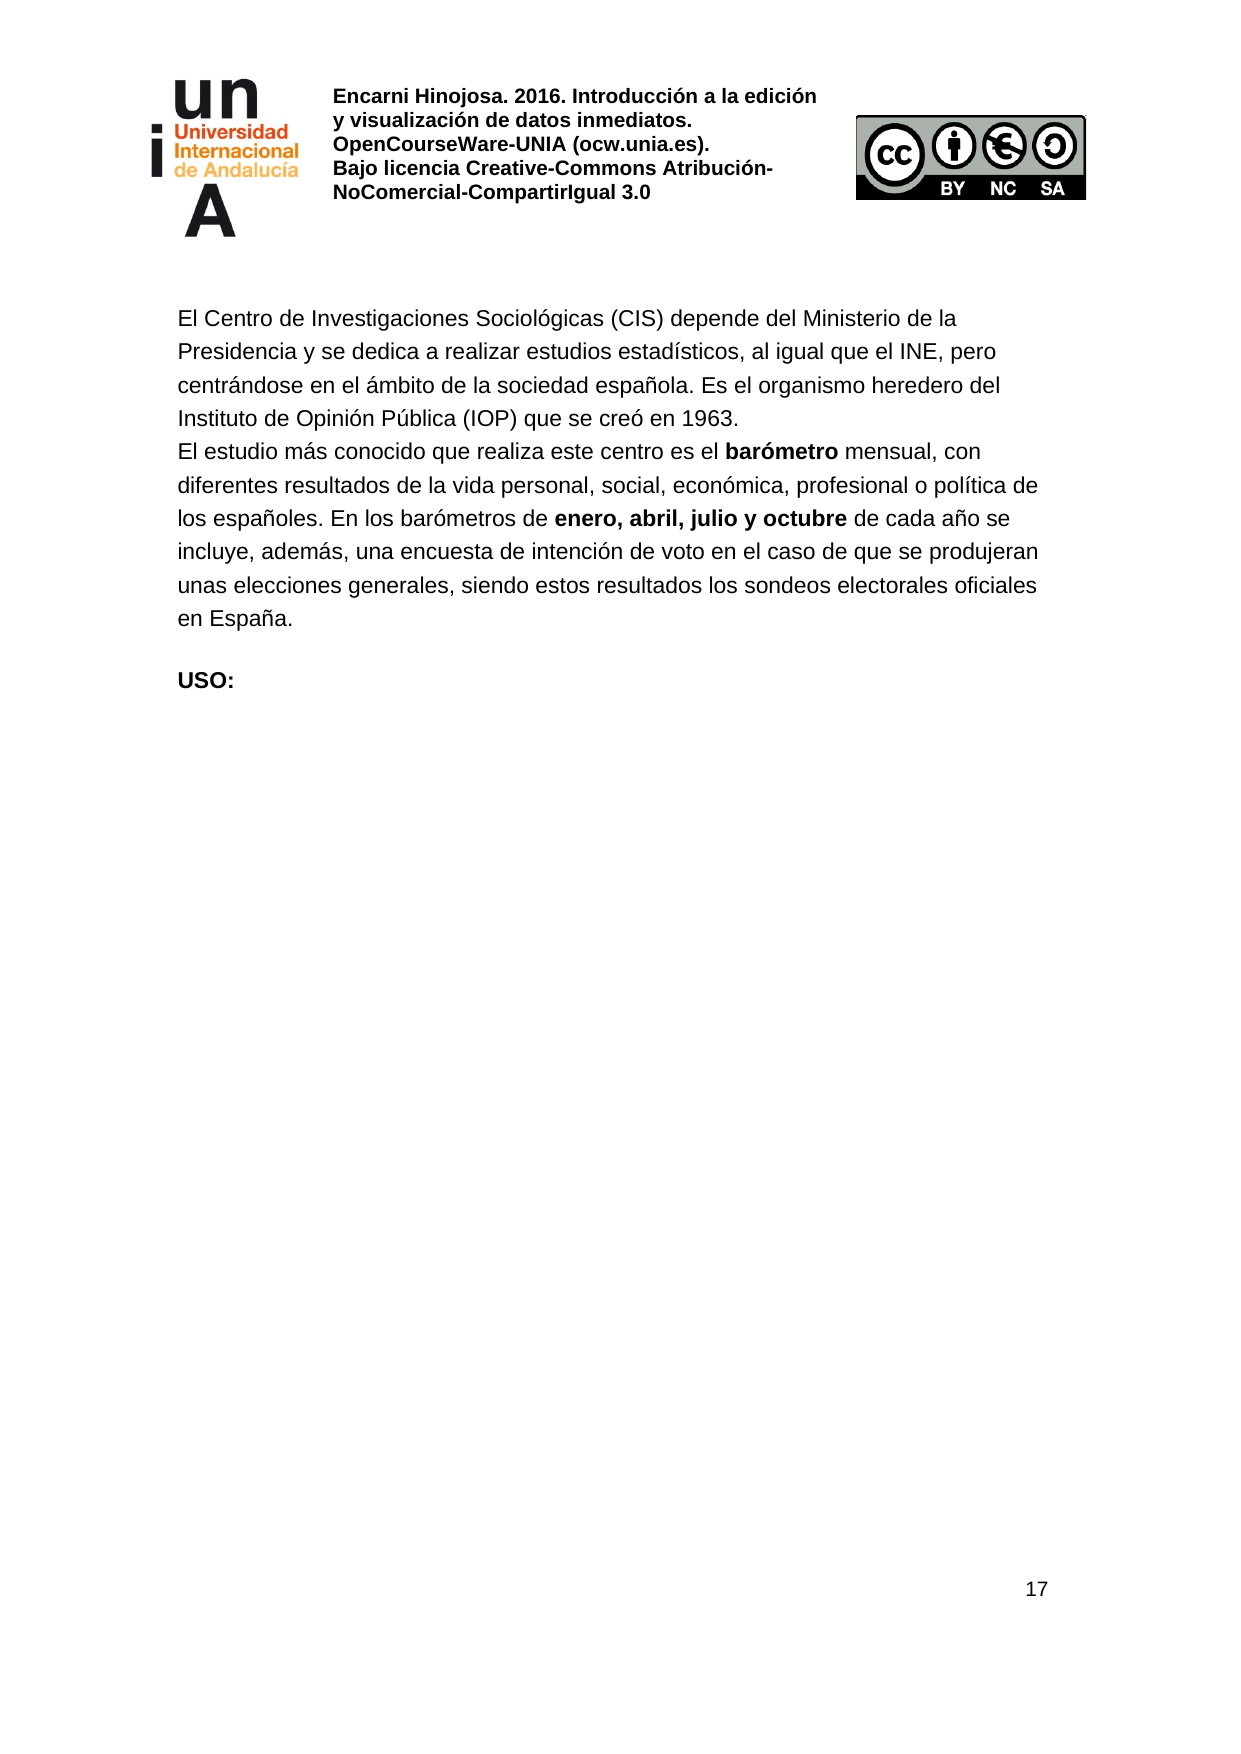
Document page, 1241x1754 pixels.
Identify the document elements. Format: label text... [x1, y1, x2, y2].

picture [148, 75, 303, 240]
subtitle USO: [177, 662, 1048, 695]
subtitle El Centro de Investigaciones Sociológicas (CIS) depende del Ministerio de la Presidencia y se dedica a realizar estudios estadísticos, al igual que el INE, pero centrándose en el ámbito de la sociedad española. Es el organismo heredero del Instituto de Opinión Pública (IOP) que se creó en 1963. El estudio más conocido que realiza este centro es el barómetro mensual, con diferentes resultados de la vida personal, social, económica, profesional o política de los españoles. En los barómetros de enero, abril, julio y octubre de cada año se incluye, además, una encuesta de intención de voto en el caso de que se produjeran unas elecciones generales, siendo estos resultados los sondeos electorales oficiales en España. [177, 300, 1048, 633]
